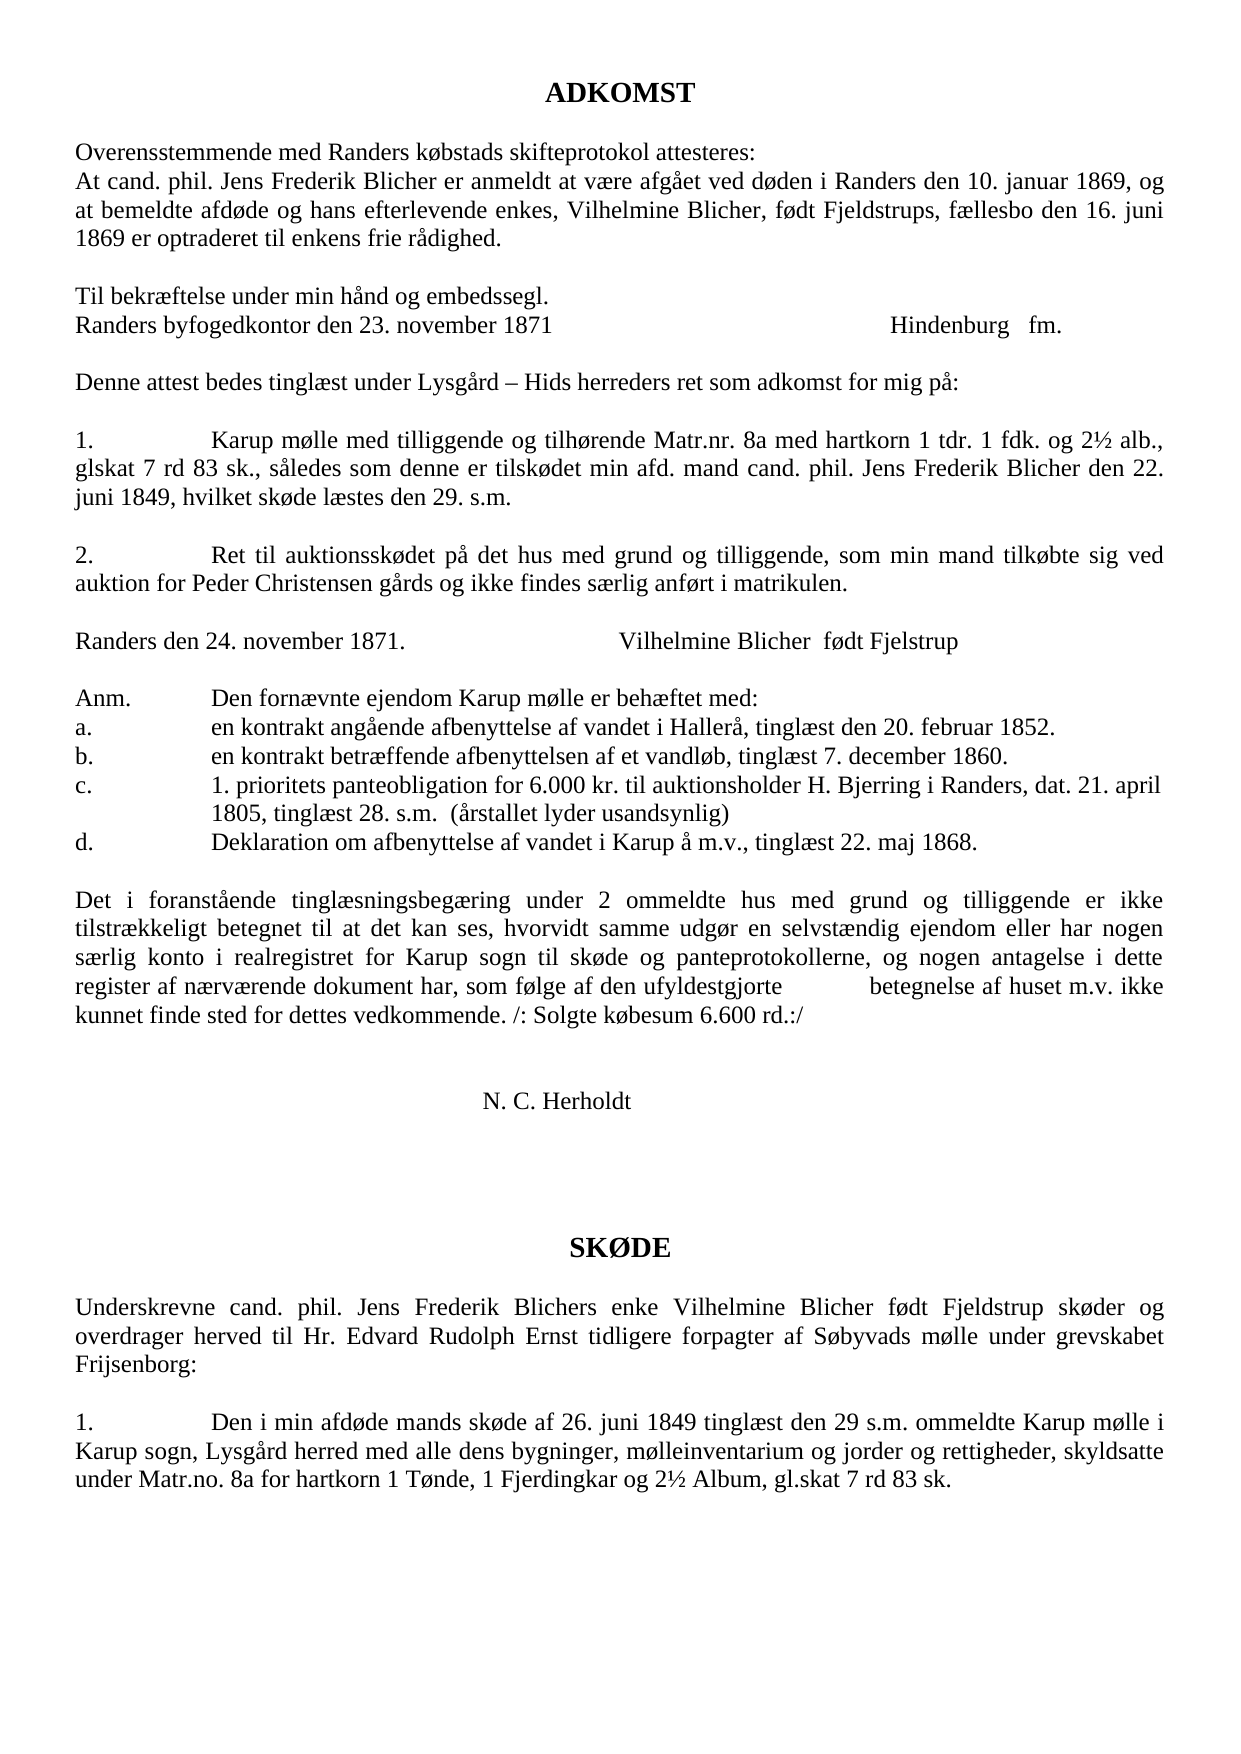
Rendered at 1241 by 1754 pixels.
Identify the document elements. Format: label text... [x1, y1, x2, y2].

text 1. Den i min afdøde mands skøde af 26. juni 1849 tinglæst den 29 s.m. ommeldte Karup mølle i Karup sogn, Lysgård herred med alle dens bygninger, mølleinventarium og jorder og rettigheder, skyldsatte under Matr.no. 8a for hartkorn 1 Tønde, 1 Fjerdingkar og 2½ Album, gl.skat 7 rd 83 sk. [75, 1407, 1165, 1493]
text At cand. phil. Jens Frederik Blicher er anmeldt at være afgået ved døden i Randers den 10. januar 1869, og at bemeldte afdøde og hans efterlevende enkes, Vilhelmine Blicher, født Fjeldstrups, fællesbo den 16. juni 1869 er optraderet til enkens frie rådighed. [75, 166, 1165, 252]
text Overensstemmende med Randers købstads skifteprotokol attesteres: [75, 137, 1165, 166]
text Randers den 24. november 1871. Vilhelmine Blicher født Fjelstrup [75, 626, 1165, 655]
text 1805, tinglæst 28. s.m. (årstallet lyder usandsynlig) [75, 798, 1165, 827]
text Det i foranstående tinglæsningsbegæring under 2 ommeldte hus med grund og tilliggende er ikke tilstrækkeligt betegnet til at det kan ses, hvorvidt samme udgør en selvstændig ejendom eller har nogen særlig konto i realregistret for Karup sogn til skøde og panteprotokollerne, og nogen antagelse i dette register af nærværende dokument har, som følge af den ufyldestgjorte betegnelse af huset m.v. ikke kunnet finde sted for dettes vedkommende. /: Solgte købesum 6.600 rd.:/ [75, 885, 1165, 1028]
text 1. Karup mølle med tilliggende og tilhørende Matr.nr. 8a med hartkorn 1 tdr. 1 fdk. og 2½ alb., glskat 7 rd 83 sk., således som denne er tilskødet min afd. mand cand. phil. Jens Frederik Blicher den 22. juni 1849, hvilket skøde læstes den 29. s.m. [75, 425, 1165, 511]
text 2. Ret til auktionsskødet på det hus med grund og tilliggende, som min mand tilkøbte sig ved auktion for Peder Christensen gårds og ikke findes særlig anført i matrikulen. [75, 540, 1165, 597]
text c. 1. prioritets panteobligation for 6.000 kr. til auktionsholder H. Bjerring i Randers, dat. 21. april [75, 770, 1165, 798]
text Anm. Den fornævnte ejendom Karup mølle er behæftet med: [75, 683, 1165, 712]
text Denne attest bedes tinglæst under Lysgård – Hids herreders ret som adkomst for mig på: [75, 367, 1165, 396]
text a. en kontrakt angående afbenyttelse af vandet i Hallerå, tinglæst den 20. februar 1852. [75, 712, 1165, 741]
text Til bekræftelse under min hånd og embedssegl. [75, 281, 1165, 310]
text N. C. Herholdt [75, 1028, 1165, 1115]
text SKØDE [75, 1230, 1165, 1263]
text ADKOMST [75, 75, 1165, 108]
text Underskrevne cand. phil. Jens Frederik Blichers enke Vilhelmine Blicher født Fjeldstrup skøder og overdrager herved til Hr. Edvard Rudolph Ernst tidligere forpagter af Søbyvads mølle under grevskabet Frijsenborg: [75, 1292, 1165, 1378]
text Randers byfogedkontor den 23. november 1871 Hindenburg fm. [75, 310, 1165, 338]
text b. en kontrakt betræffende afbenyttelsen af et vandløb, tinglæst 7. december 1860. [75, 741, 1165, 770]
text d. Deklaration om afbenyttelse af vandet i Karup å m.v., tinglæst 22. maj 1868. [75, 827, 1165, 856]
